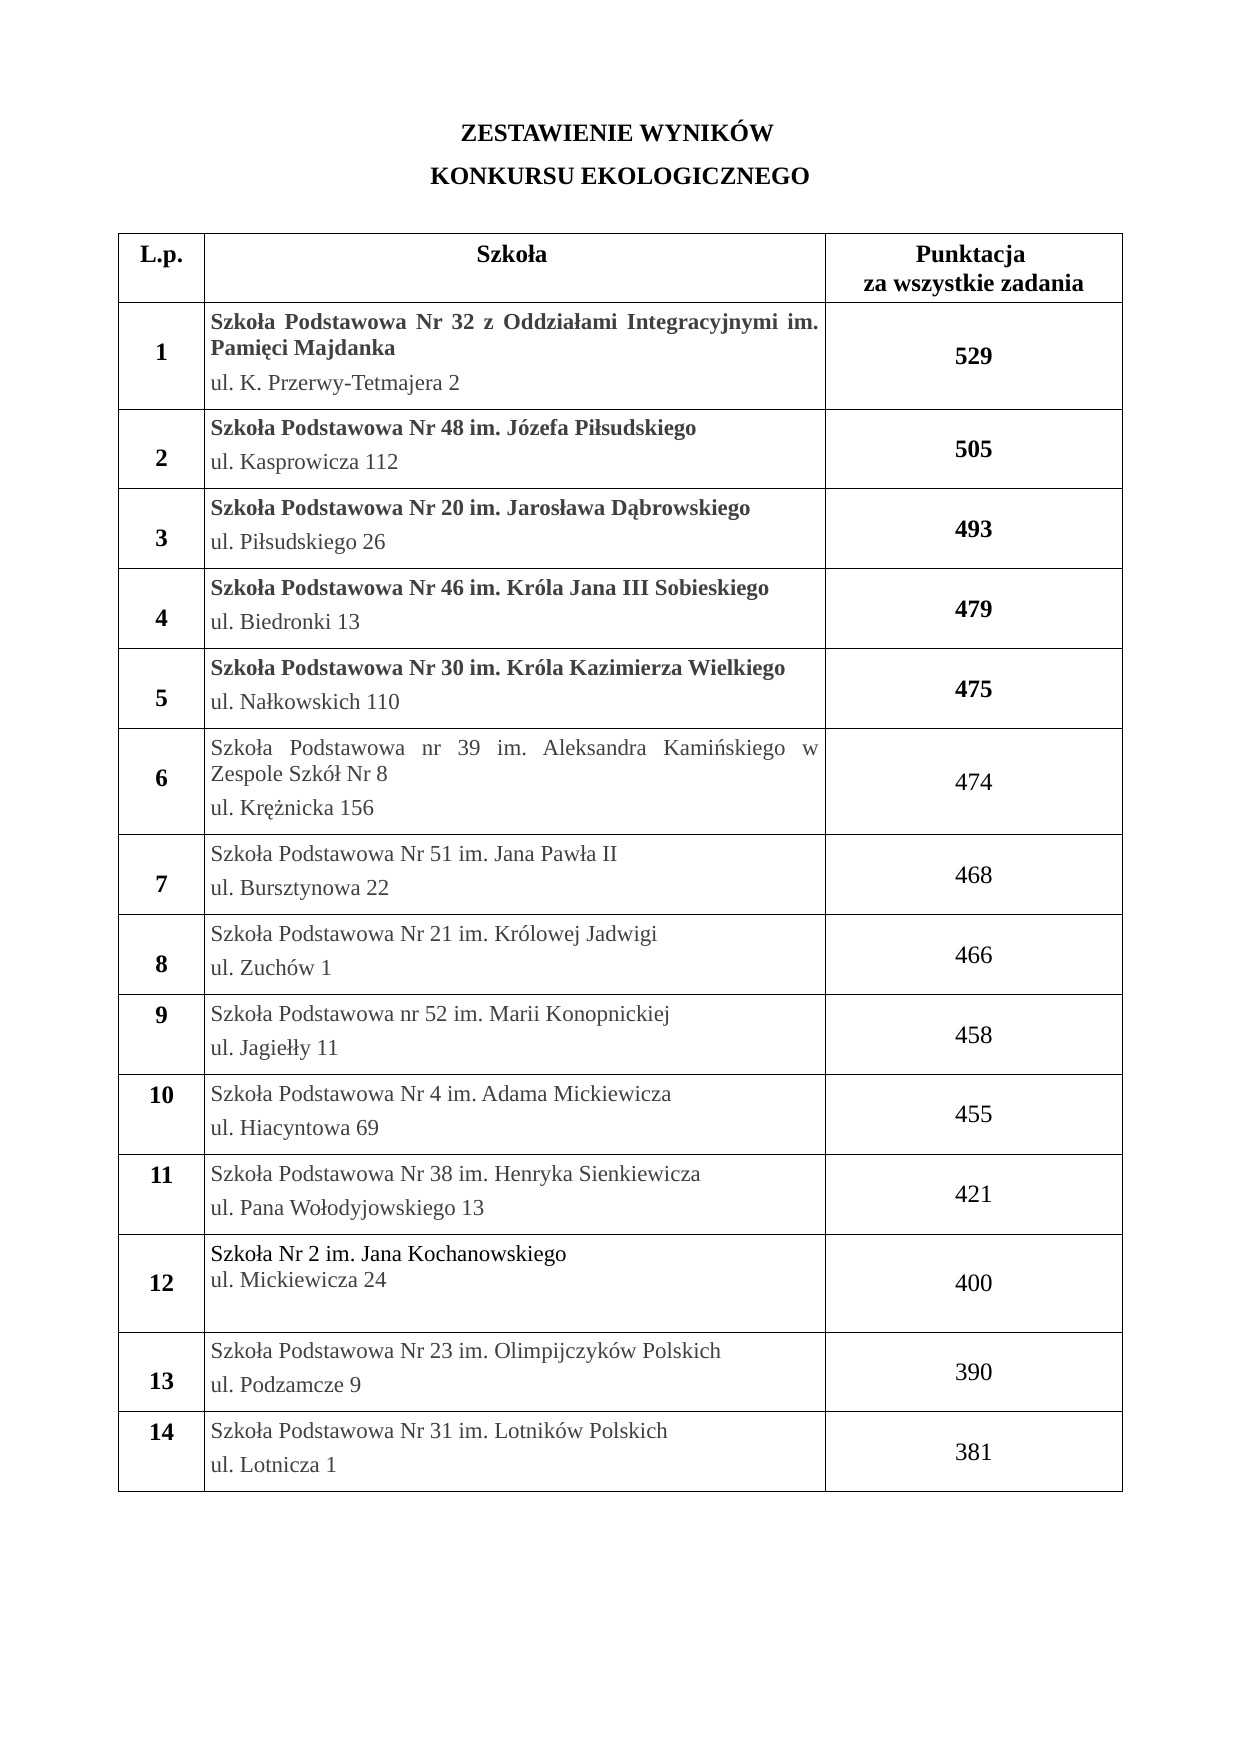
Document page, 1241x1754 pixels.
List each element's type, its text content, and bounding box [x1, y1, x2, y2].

table_cell Szkoła Podstawowa Nr 4 im. Adama Mickiewicza ul. Hiacyntowa 69 [205, 1075, 825, 1154]
table_cell 400 [826, 1235, 1122, 1332]
table_cell 505 [826, 410, 1122, 488]
table_cell Szkoła Podstawowa Nr 48 im. Józefa Piłsudskiego ul. Kasprowicza 112 [205, 410, 825, 488]
table_cell Szkoła Podstawowa Nr 30 im. Króla Kazimierza Wielkiego ul. Nałkowskich 110 [205, 649, 825, 728]
table_cell 421 [826, 1155, 1122, 1234]
table_header Szkoła [205, 234, 825, 302]
table_cell Szkoła Podstawowa Nr 32 z Oddziałami Integracyjnymi im. Pamięci Majdanka ul. K. Przerwy-Tetmajera 2 [205, 303, 825, 408]
table_cell 475 [826, 649, 1122, 728]
table_cell 1 [119, 303, 204, 408]
table_cell 10 [119, 1075, 204, 1154]
table_cell 474 [826, 729, 1122, 834]
table_cell Szkoła Podstawowa nr 52 im. Marii Konopnickiej ul. Jagiełły 11 [205, 995, 825, 1074]
table_cell 8 [119, 915, 204, 994]
table_cell Szkoła Podstawowa Nr 51 im. Jana Pawła II ul. Bursztynowa 22 [205, 835, 825, 914]
table_cell 468 [826, 835, 1122, 914]
table_cell 9 [119, 995, 204, 1074]
table_cell 479 [826, 569, 1122, 648]
table_cell Szkoła Nr 2 im. Jana Kochanowskiego ul. Mickiewicza 24 [205, 1235, 825, 1332]
table_header Punktacja za wszystkie zadania [826, 234, 1122, 302]
table_cell 11 [119, 1155, 204, 1234]
table_cell 4 [119, 569, 204, 648]
table_cell 5 [119, 649, 204, 728]
table_cell Szkoła Podstawowa Nr 38 im. Henryka Sienkiewicza ul. Pana Wołodyjowskiego 13 [205, 1155, 825, 1234]
table_cell 2 [119, 410, 204, 488]
table_cell 14 [119, 1412, 204, 1491]
table_cell 455 [826, 1075, 1122, 1154]
table_cell 466 [826, 915, 1122, 994]
table_cell 6 [119, 729, 204, 834]
table_cell 3 [119, 489, 204, 568]
table_cell 13 [119, 1333, 204, 1411]
table_cell 381 [826, 1412, 1122, 1491]
table_cell Szkoła Podstawowa nr 39 im. Aleksandra Kamińskiego w Zespole Szkół Nr 8 ul. Krężnicka 156 [205, 729, 825, 834]
table_cell Szkoła Podstawowa Nr 21 im. Królowej Jadwigi ul. Zuchów 1 [205, 915, 825, 994]
text KONKURSU EKOLOGICZNEGO [118, 161, 1122, 190]
table_cell Szkoła Podstawowa Nr 46 im. Króla Jana III Sobieskiego ul. Biedronki 13 [205, 569, 825, 648]
table_cell Szkoła Podstawowa Nr 31 im. Lotników Polskich ul. Lotnicza 1 [205, 1412, 825, 1491]
table_cell 529 [826, 303, 1122, 408]
table_cell 458 [826, 995, 1122, 1074]
text ZESTAWIENIE WYNIKÓW [118, 118, 1122, 147]
table_cell 390 [826, 1333, 1122, 1411]
table_cell 12 [119, 1235, 204, 1332]
table_cell 7 [119, 835, 204, 914]
table_cell 493 [826, 489, 1122, 568]
table_header L.p. [119, 234, 204, 302]
table_cell Szkoła Podstawowa Nr 23 im. Olimpijczyków Polskich ul. Podzamcze 9 [205, 1333, 825, 1411]
table_cell Szkoła Podstawowa Nr 20 im. Jarosława Dąbrowskiego ul. Piłsudskiego 26 [205, 489, 825, 568]
